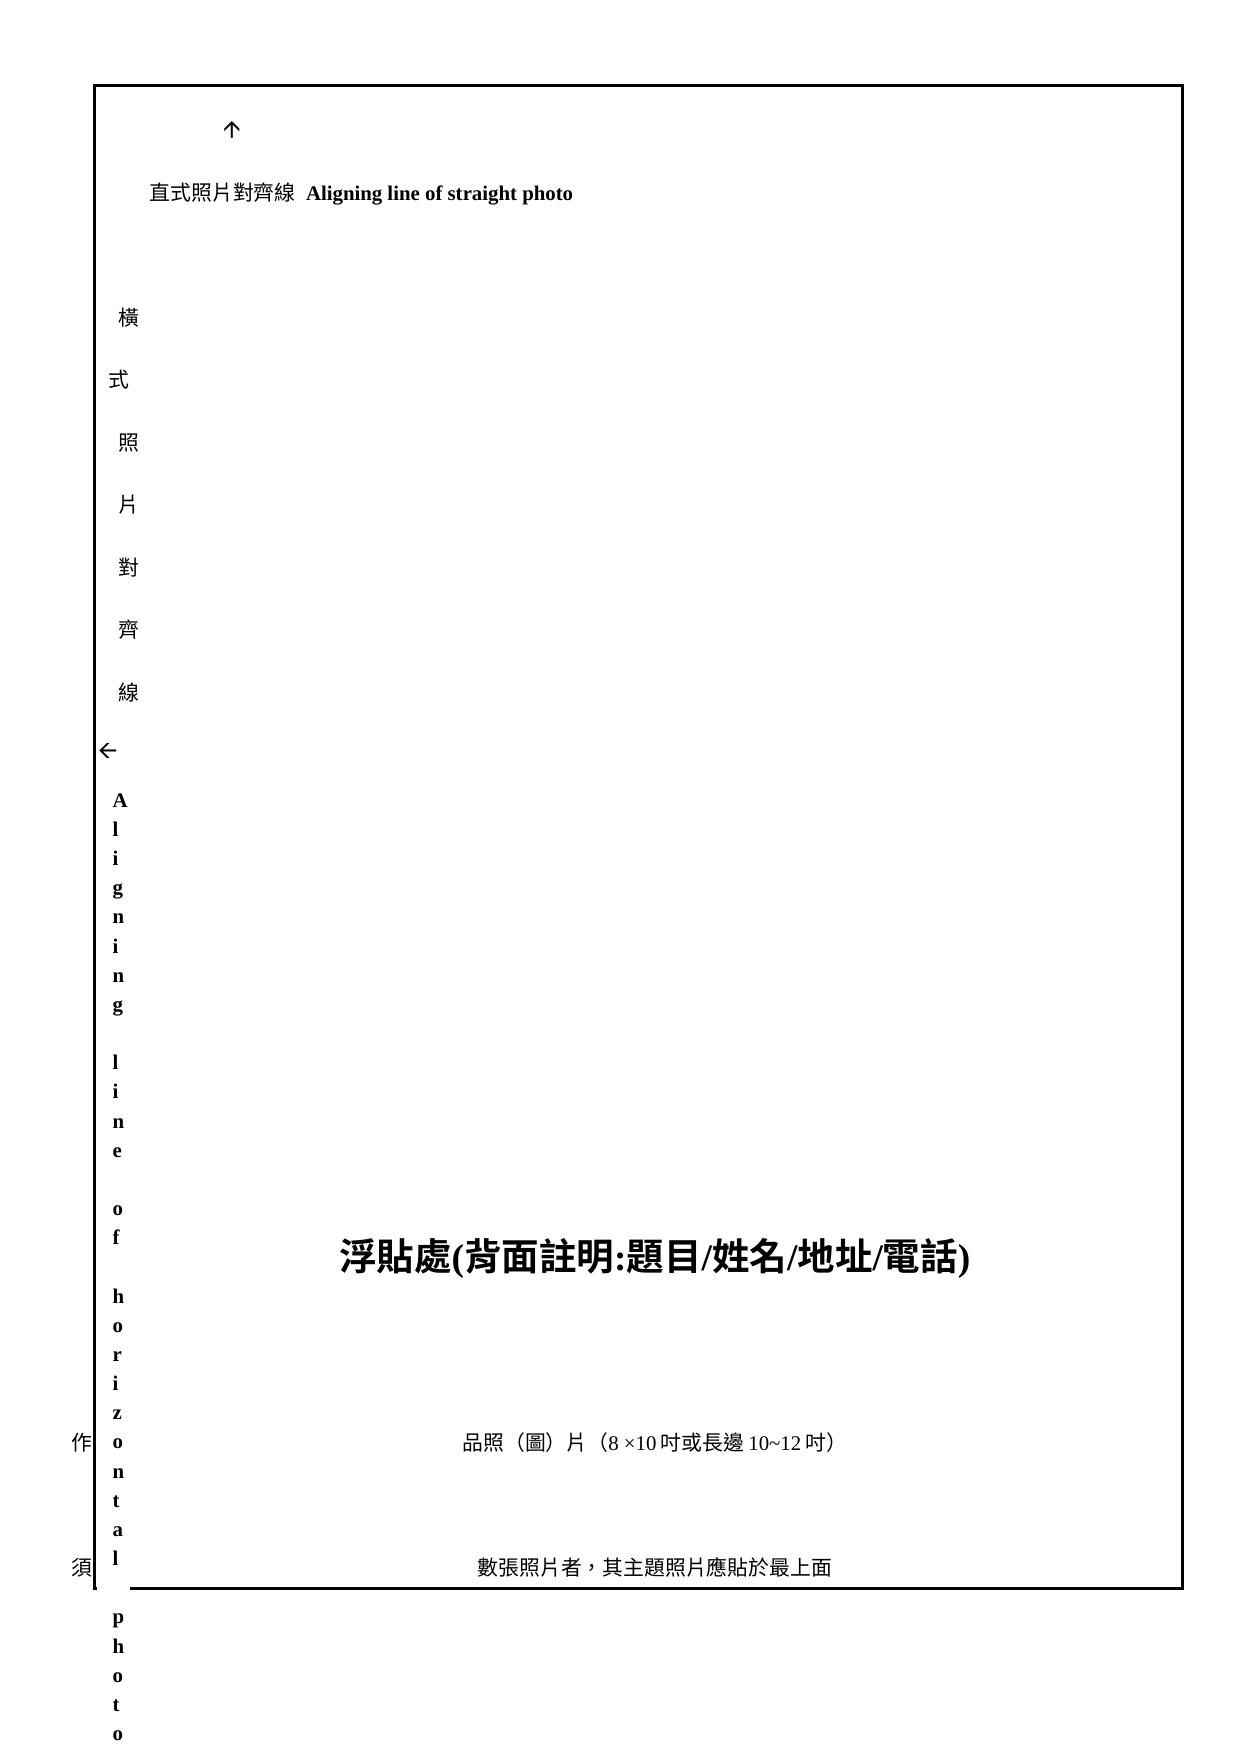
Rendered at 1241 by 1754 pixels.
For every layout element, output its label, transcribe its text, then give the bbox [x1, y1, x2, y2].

table_header  直式照片對齊線 Aligning line of straight photo 橫 式 照 片 對 齊 線  浮貼處(背面註明:題目/姓名/地址/電話) 作品照（圖）片（8 ×10吋或長邊10~12吋） 須數張照片者，其主題照片應貼於最上面 Photo of the submitted work  Photo size: 8”x 10” or 10”x 12”, each with title/name/address/telephone noted on the back.  If more than one photo is attached, please stick the main photo on the top. [96, 87, 1181, 1754]
